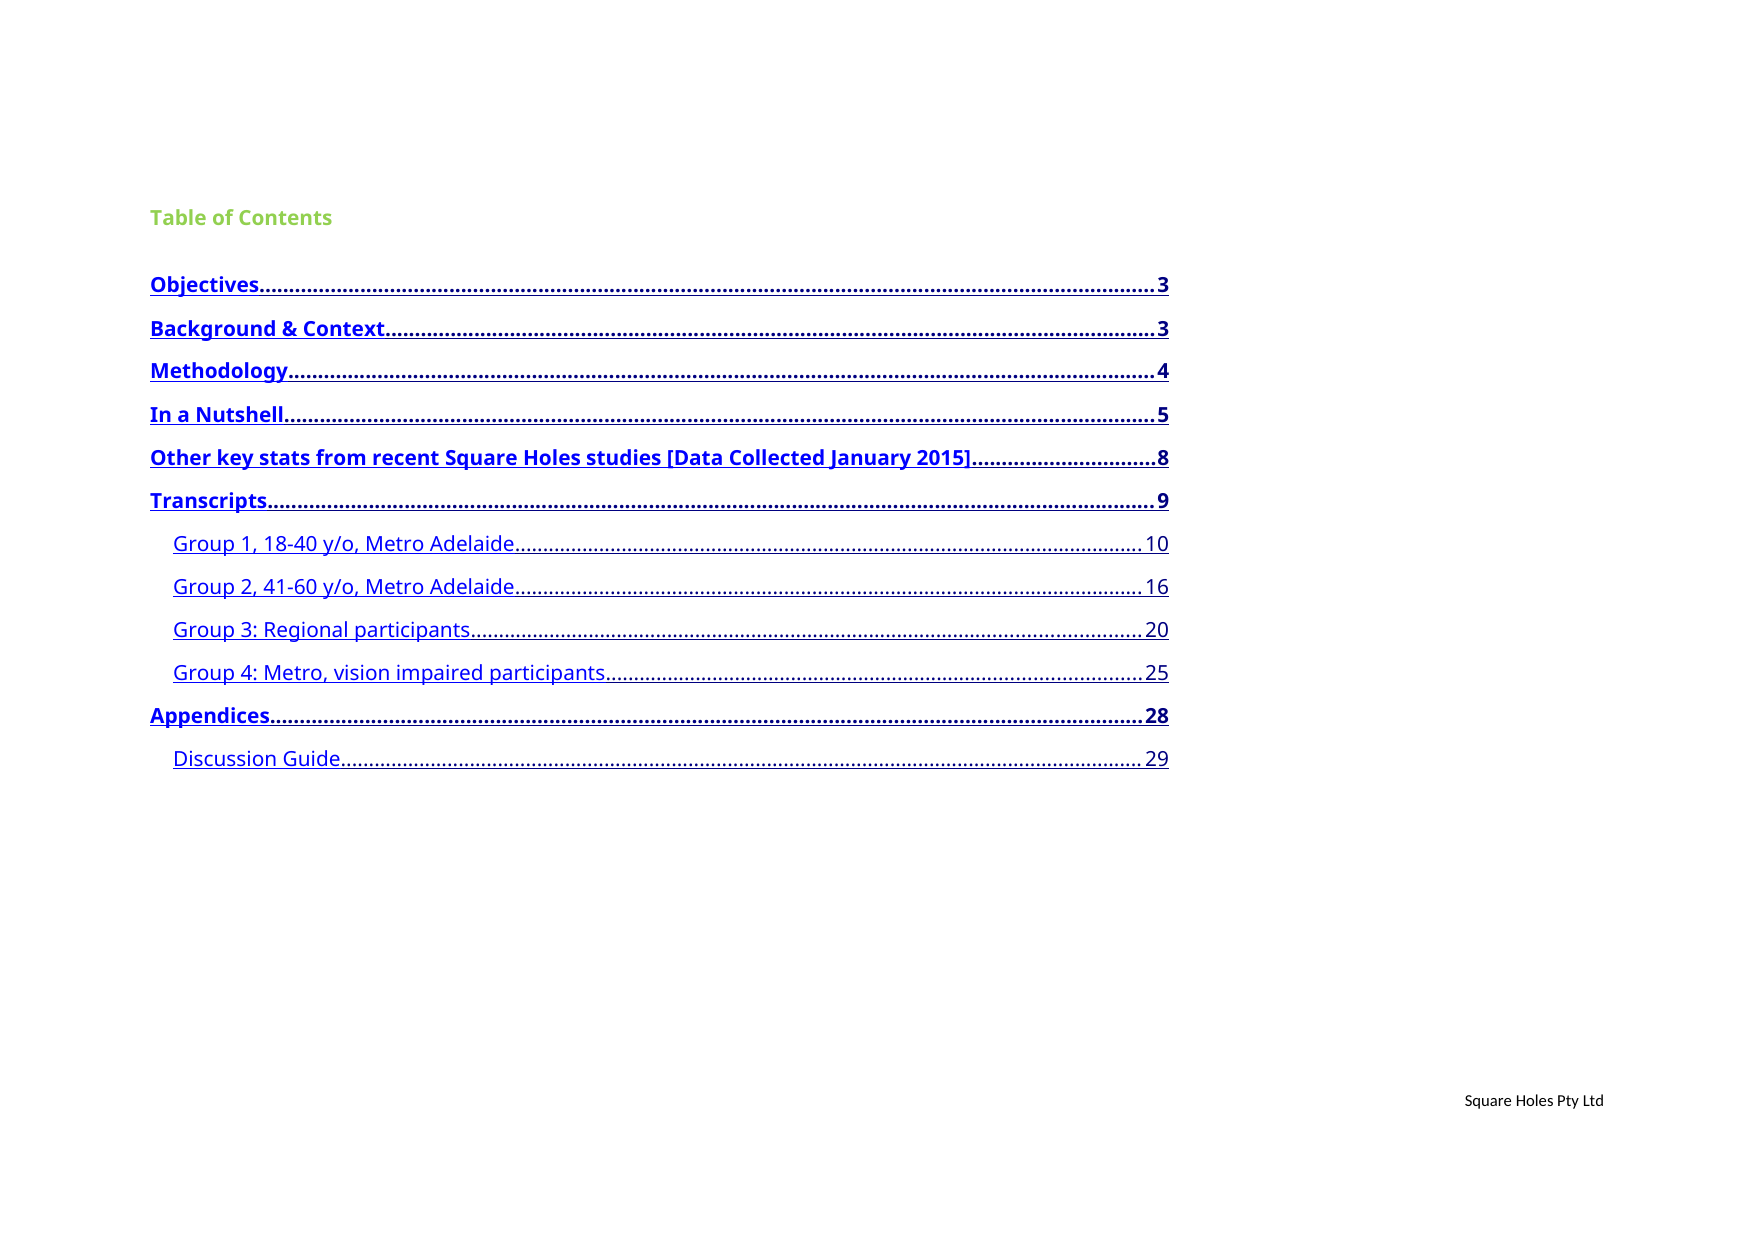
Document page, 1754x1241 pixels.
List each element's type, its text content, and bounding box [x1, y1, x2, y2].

text Background & Context 3 [150, 314, 1604, 342]
text Group 1, 18-40 y/o, Metro Adelaide 10 [173, 529, 1604, 557]
text Group 2, 41-60 y/o, Metro Adelaide 16 [173, 572, 1604, 600]
text Methodology 4 [150, 357, 1604, 385]
text Group 3: Regional participants 20 [173, 615, 1604, 643]
subtitle Table of Contents [150, 203, 1604, 231]
text Other key stats from recent Square Holes studies [Data Collected January 2015] 8 [150, 443, 1604, 471]
text Objectives 3 [150, 271, 1604, 299]
text Appendices 28 [150, 701, 1604, 729]
text Transcripts 9 [150, 486, 1604, 514]
text In a Nutshell 5 [150, 400, 1604, 428]
text Discussion Guide 29 [173, 744, 1604, 772]
text Group 4: Metro, vision impaired participants 25 [173, 658, 1604, 686]
